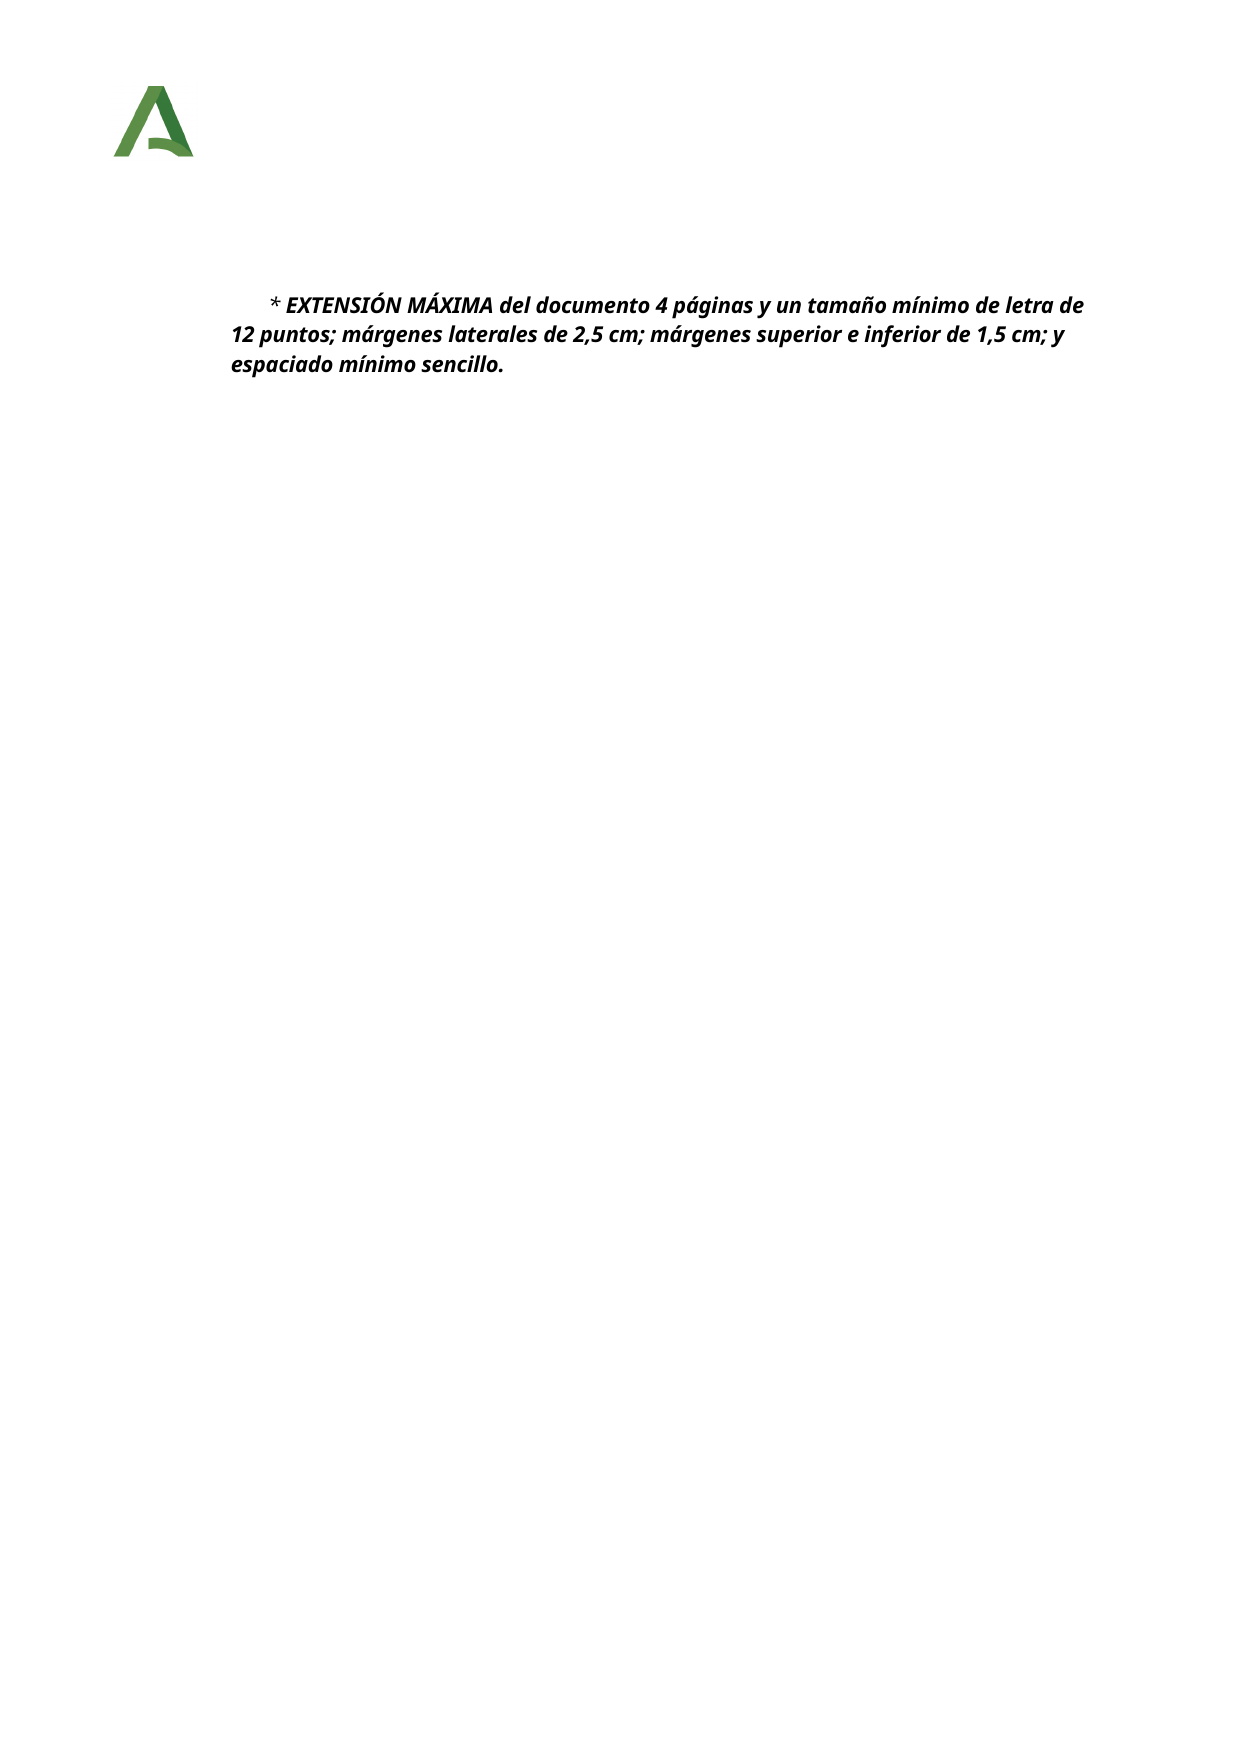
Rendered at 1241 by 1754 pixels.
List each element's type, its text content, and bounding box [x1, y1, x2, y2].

picture [109, 81, 198, 161]
text * EXTENSIÓN MÁXIMA del documento 4 páginas y un tamaño mínimo de letra de 12 puntos; márgenes laterales de 2,5 cm; márgenes superior e inferior de 1,5 cm; y espaciado mínimo sencillo. [231, 289, 1104, 379]
